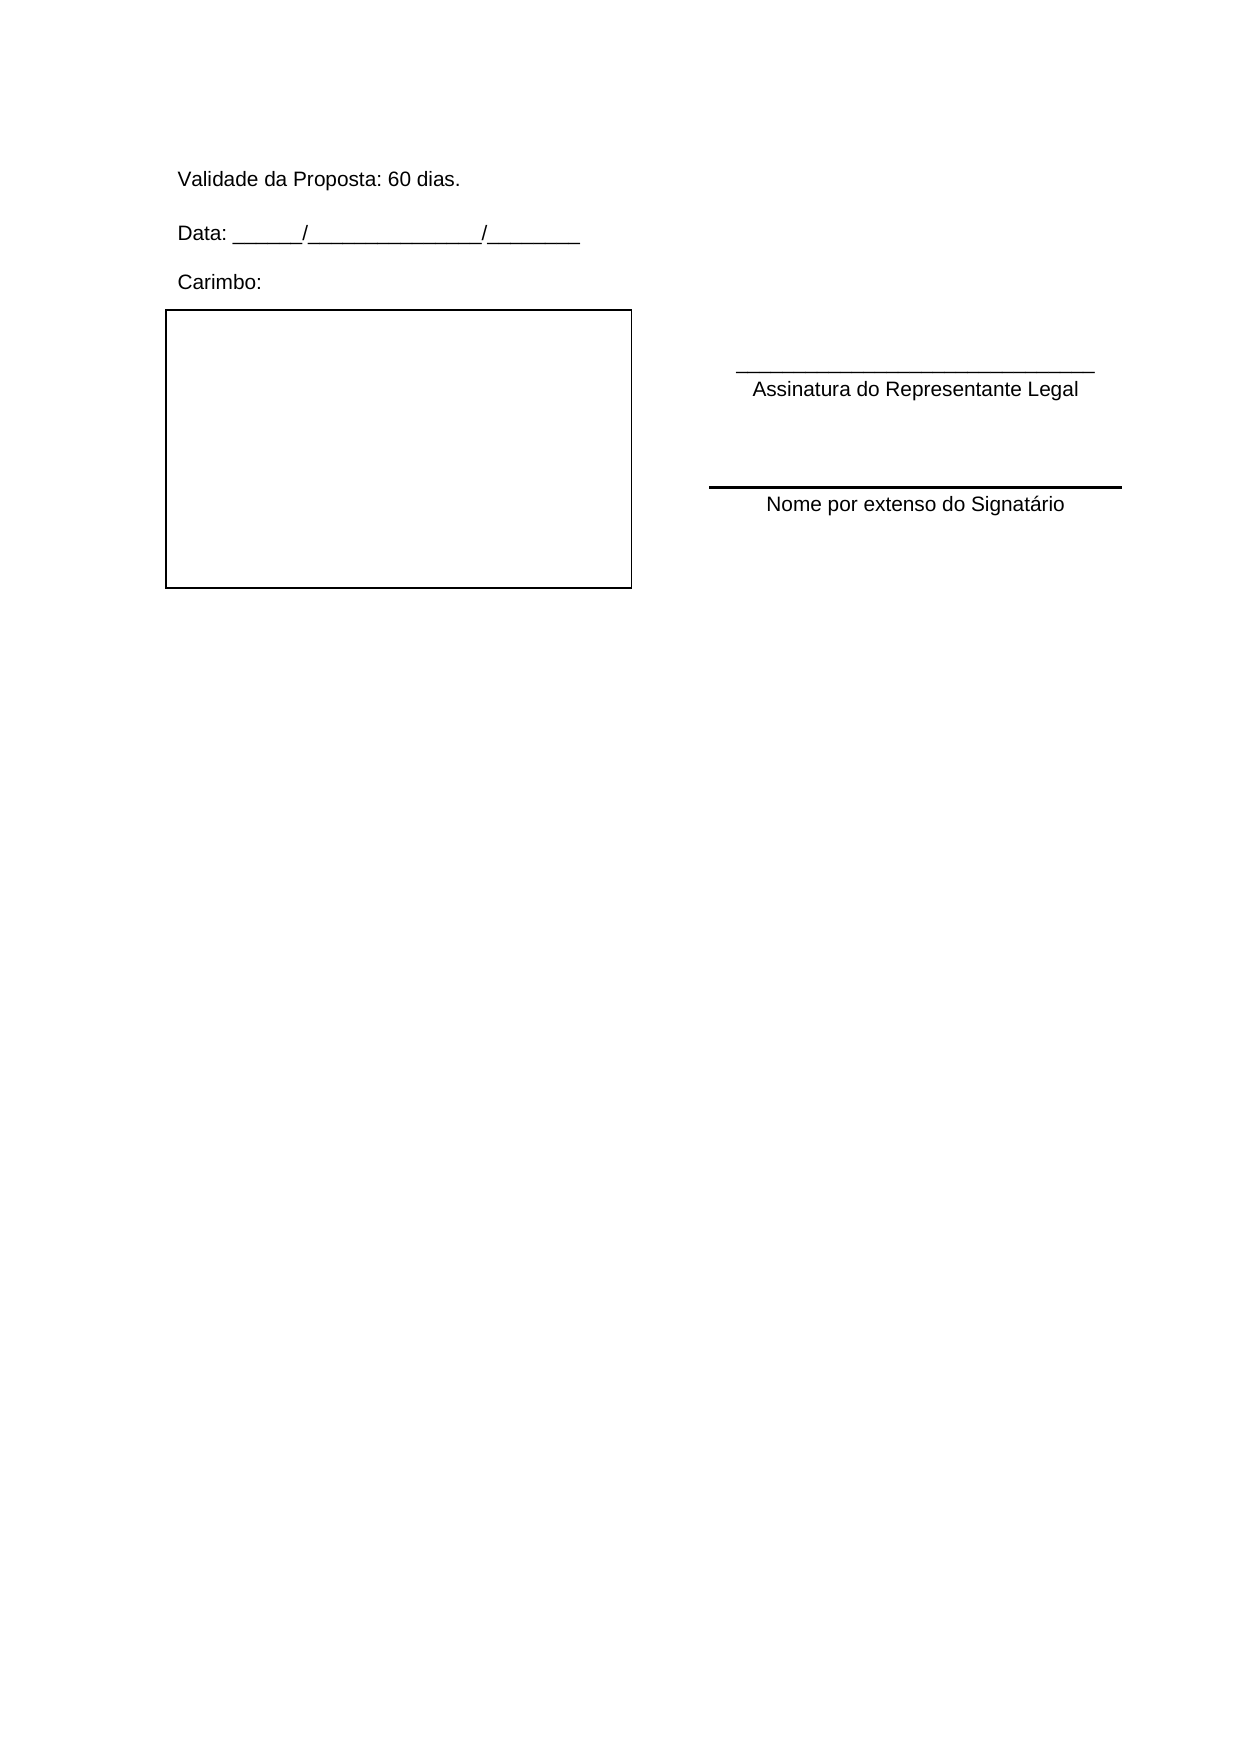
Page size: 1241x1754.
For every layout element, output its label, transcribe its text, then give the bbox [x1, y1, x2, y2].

text _______________________________ [709, 348, 1122, 375]
text Validade da Proposta: 60 dias. [177, 165, 1121, 192]
text Assinatura do Representante Legal [709, 375, 1122, 402]
text Nome por extenso do Signatário [709, 489, 1122, 516]
text Data: ______/_______________/________ [177, 219, 1121, 246]
text Carimbo: [177, 270, 1121, 294]
